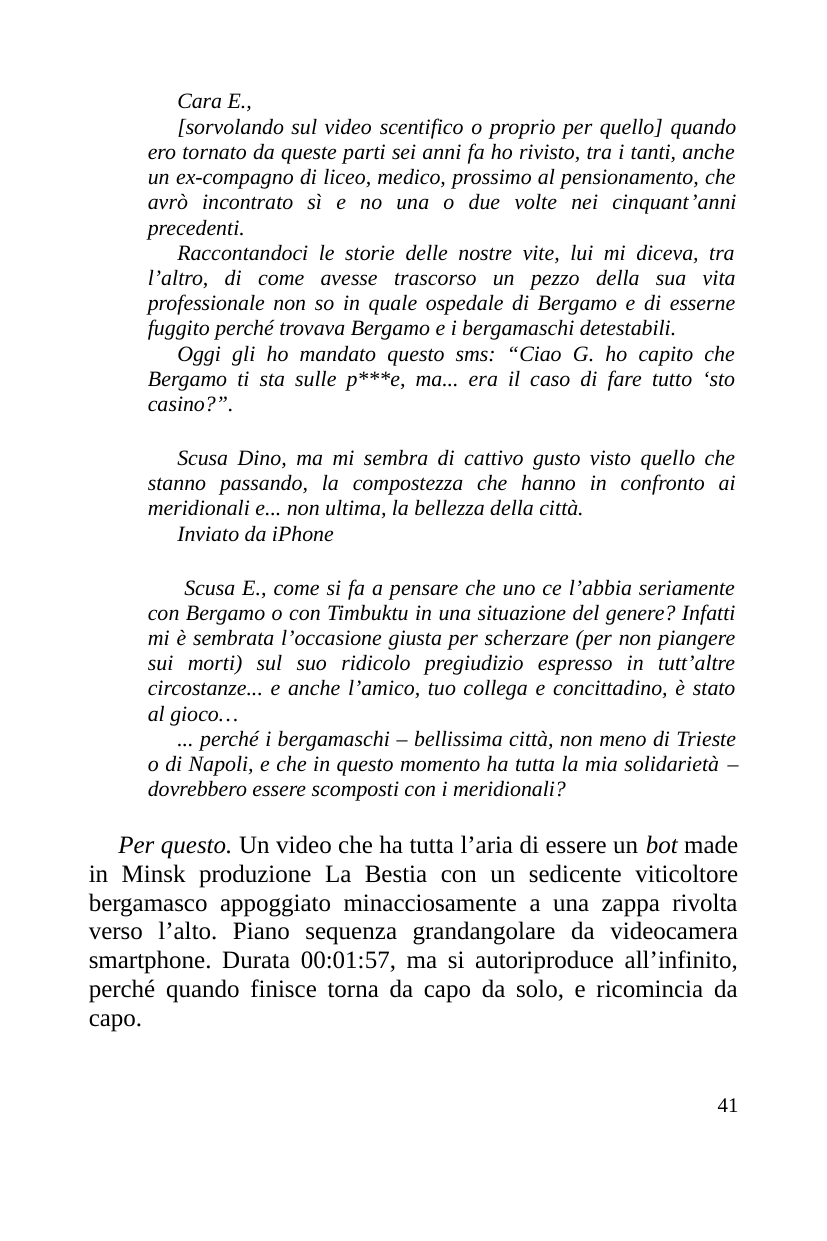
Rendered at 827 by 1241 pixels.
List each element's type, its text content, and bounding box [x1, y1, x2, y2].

text Scusa Dino, ma mi sembra di cattivo gusto visto quello che stanno passando, la compostezza che hanno in confronto ai meridionali e... non ultima, la bellezza della città. [148, 445, 738, 521]
text Per questo. Un video che ha tutta l’aria di essere un bot made in Minsk produzione La Bestia con un sedicente viticoltore bergamasco appoggiato minacciosamente a una zappa rivolta verso l’alto. Piano sequenza grandangolare da videocamera smartphone. Durata 00:01:57, ma si autoriproduce all’infinito, perché quando finisce torna da capo da solo, e ricomincia da capo. [88, 830, 738, 1031]
text Cara E., [148, 88, 738, 114]
text Oggi gli ho mandato questo sms: “Ciao G. ho capito che Bergamo ti sta sulle p***e, ma... era il caso di fare tutto ‘sto casino?”. [148, 341, 738, 416]
text ... perché i bergamaschi – bellissima città, non meno di Trieste o di Napoli, e che in questo momento ha tutta la mia solidarietà – dovrebbero essere scomposti con i meridionali? [148, 726, 738, 801]
text Inviato da iPhone [148, 521, 738, 546]
text Scusa E., come si fa a pensare che uno ce l’abbia seriamente con Bergamo o con Timbuktu in una situazione del genere? Infatti mi è sembrata l’occasione giusta per scherzare (per non piangere sui morti) sul suo ridicolo pregiudizio espresso in tutt’altre circostanze... e anche l’amico, tuo collega e concittadino, è stato al gioco… [148, 574, 738, 726]
text Raccontandoci le storie delle nostre vite, lui mi diceva, tra l’altro, di come avesse trascorso un pezzo della sua vita professionale non so in quale ospedale di Bergamo e di esserne fuggito perché trovava Bergamo e i bergamaschi detestabili. [148, 240, 738, 341]
text [sorvolando sul video scentifico o proprio per quello] quando ero tornato da queste parti sei anni fa ho rivisto, tra i tanti, anche un ex-compagno di liceo, medico, prossimo al pensionamento, che avrò incontrato sì e no una o due volte nei cinquant’anni precedenti. [148, 114, 738, 240]
